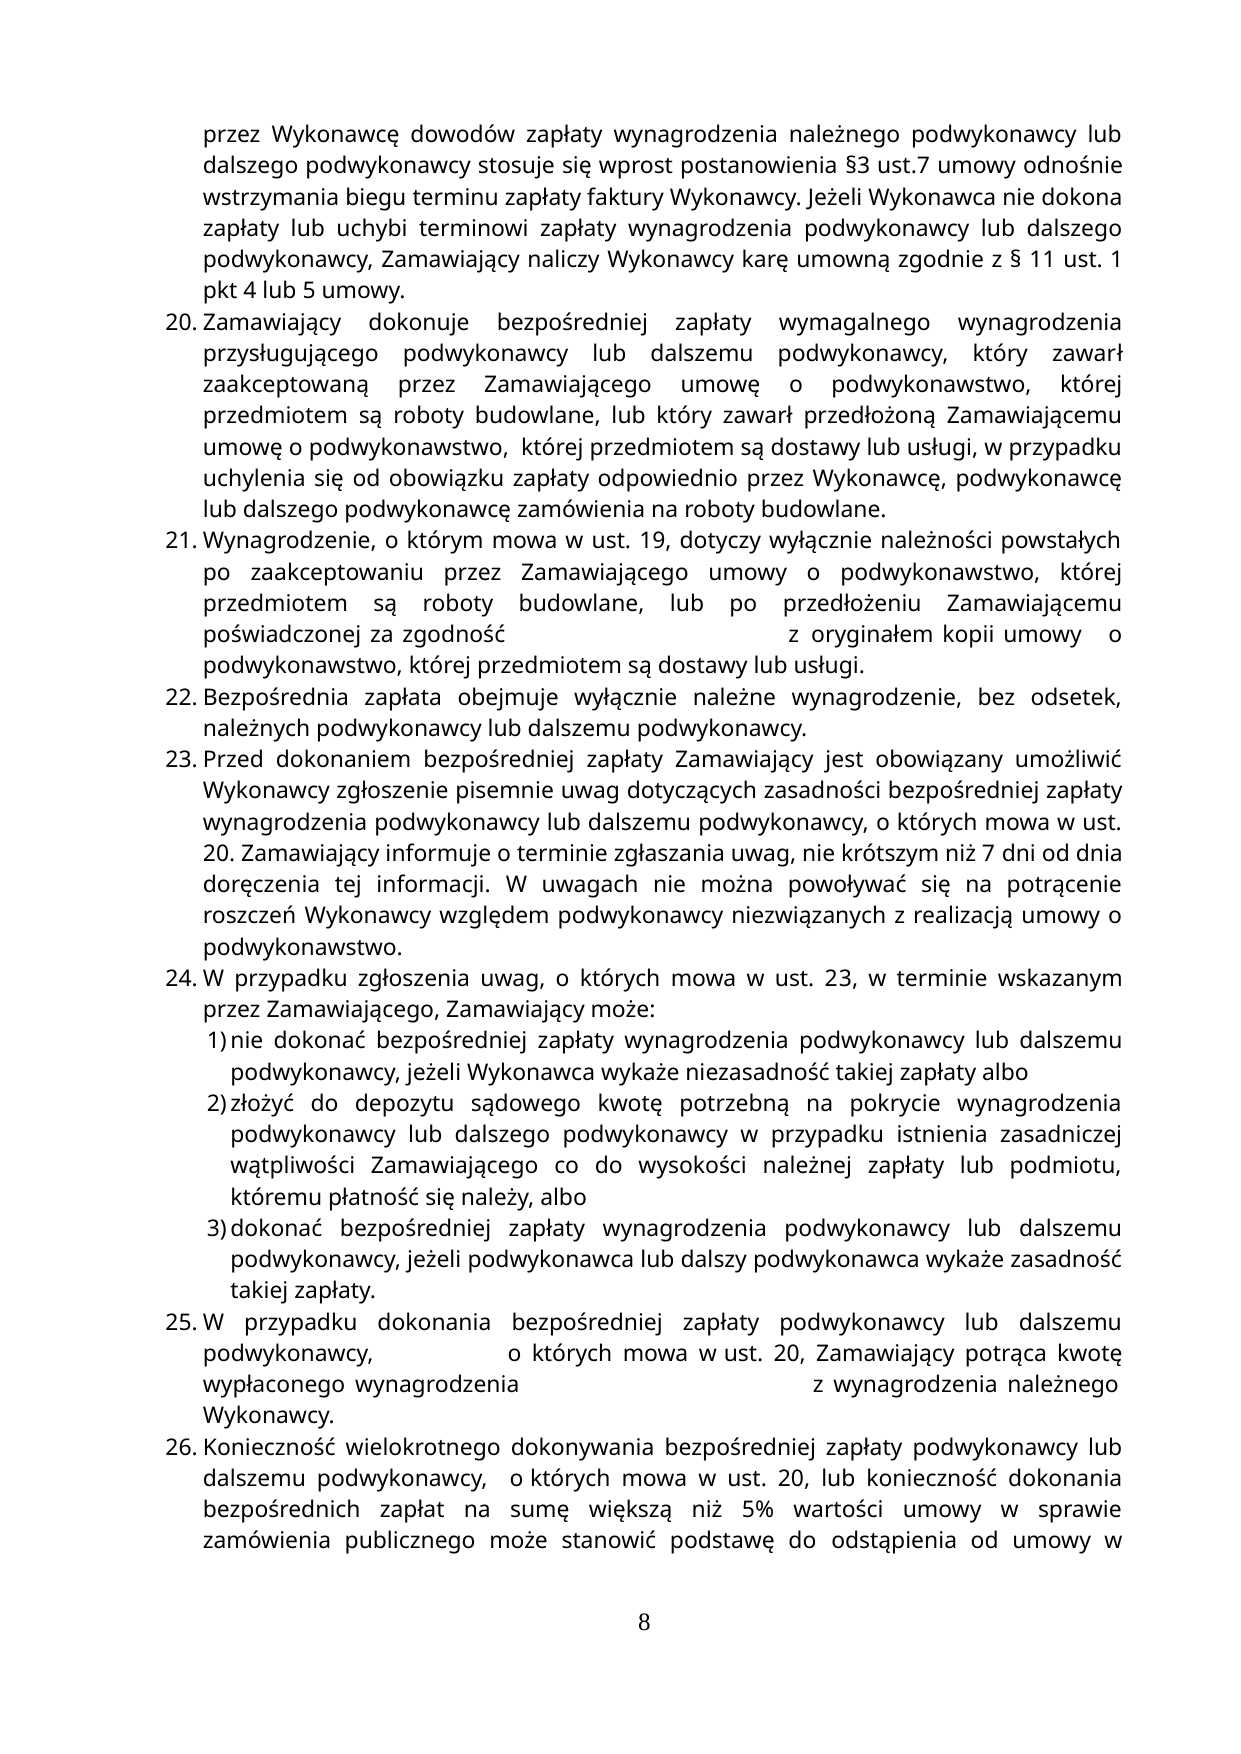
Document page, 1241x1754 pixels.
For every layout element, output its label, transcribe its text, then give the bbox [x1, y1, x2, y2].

list Przed dokonaniem bezpośredniej zapłaty Zamawiający jest obowiązany umożliwić Wykonawcy zgłoszenie pisemnie uwag dotyczących zasadności bezpośredniej zapłaty wynagrodzenia podwykonawcy lub dalszemu podwykonawcy, o których mowa w ust. 20. Zamawiający informuje o terminie zgłaszania uwag, nie krótszym niż 7 dni od dnia doręczenia tej informacji. W uwagach nie można powoływać się na potrącenie roszczeń Wykonawcy względem podwykonawcy niezwiązanych z realizacją umowy o podwykonawstwo. [165, 743, 1123, 962]
list nie dokonać bezpośredniej zapłaty wynagrodzenia podwykonawcy lub dalszemu podwykonawcy, jeżeli Wykonawca wykaże niezasadność takiej zapłaty albo [207, 1024, 1123, 1087]
list przez Wykonawcę dowodów zapłaty wynagrodzenia należnego podwykonawcy lub dalszego podwykonawcy stosuje się wprost postanowienia §3 ust.7 umowy odnośnie wstrzymania biegu terminu zapłaty faktury Wykonawcy. Jeżeli Wykonawca nie dokona zapłaty lub uchybi terminowi zapłaty wynagrodzenia podwykonawcy lub dalszego podwykonawcy, Zamawiający naliczy Wykonawcy karę umowną zgodnie z § 11 ust. 1 pkt 4 lub 5 umowy. [165, 118, 1123, 306]
list Zamawiający dokonuje bezpośredniej zapłaty wymagalnego wynagrodzenia przysługującego podwykonawcy lub dalszemu podwykonawcy, który zawarł zaakceptowaną przez Zamawiającego umowę o podwykonawstwo, której przedmiotem są roboty budowlane, lub który zawarł przedłożoną Zamawiającemu umowę o podwykonawstwo, której przedmiotem są dostawy lub usługi, w przypadku uchylenia się od obowiązku zapłaty odpowiednio przez Wykonawcę, podwykonawcę lub dalszego podwykonawcę zamówienia na roboty budowlane. [165, 306, 1123, 524]
list złożyć do depozytu sądowego kwotę potrzebną na pokrycie wynagrodzenia podwykonawcy lub dalszego podwykonawcy w przypadku istnienia zasadniczej wątpliwości Zamawiającego co do wysokości należnej zapłaty lub podmiotu, któremu płatność się należy, albo [207, 1087, 1123, 1212]
list Bezpośrednia zapłata obejmuje wyłącznie należne wynagrodzenie, bez odsetek, należnych podwykonawcy lub dalszemu podwykonawcy. [165, 681, 1123, 743]
list W przypadku dokonania bezpośredniej zapłaty podwykonawcy lub dalszemu podwykonawcy, o których mowa w ust. 20, Zamawiający potrąca kwotę wypłaconego wynagrodzenia z wynagrodzenia należnego Wykonawcy. [165, 1306, 1123, 1431]
list Wynagrodzenie, o którym mowa w ust. 19, dotyczy wyłącznie należności powstałych po zaakceptowaniu przez Zamawiającego umowy o podwykonawstwo, której przedmiotem są roboty budowlane, lub po przedłożeniu Zamawiającemu poświadczonej za zgodność z oryginałem kopii umowy o podwykonawstwo, której przedmiotem są dostawy lub usługi. [165, 524, 1123, 681]
list W przypadku zgłoszenia uwag, o których mowa w ust. 23, w terminie wskazanym przez Zamawiającego, Zamawiający może: [165, 962, 1123, 1024]
list Konieczność wielokrotnego dokonywania bezpośredniej zapłaty podwykonawcy lub dalszemu podwykonawcy, o których mowa w ust. 20, lub konieczność dokonania bezpośrednich zapłat na sumę większą niż 5% wartości umowy w sprawie zamówienia publicznego może stanowić podstawę do odstąpienia od umowy w [165, 1431, 1123, 1556]
list dokonać bezpośredniej zapłaty wynagrodzenia podwykonawcy lub dalszemu podwykonawcy, jeżeli podwykonawca lub dalszy podwykonawca wykaże zasadność takiej zapłaty. [207, 1212, 1123, 1306]
